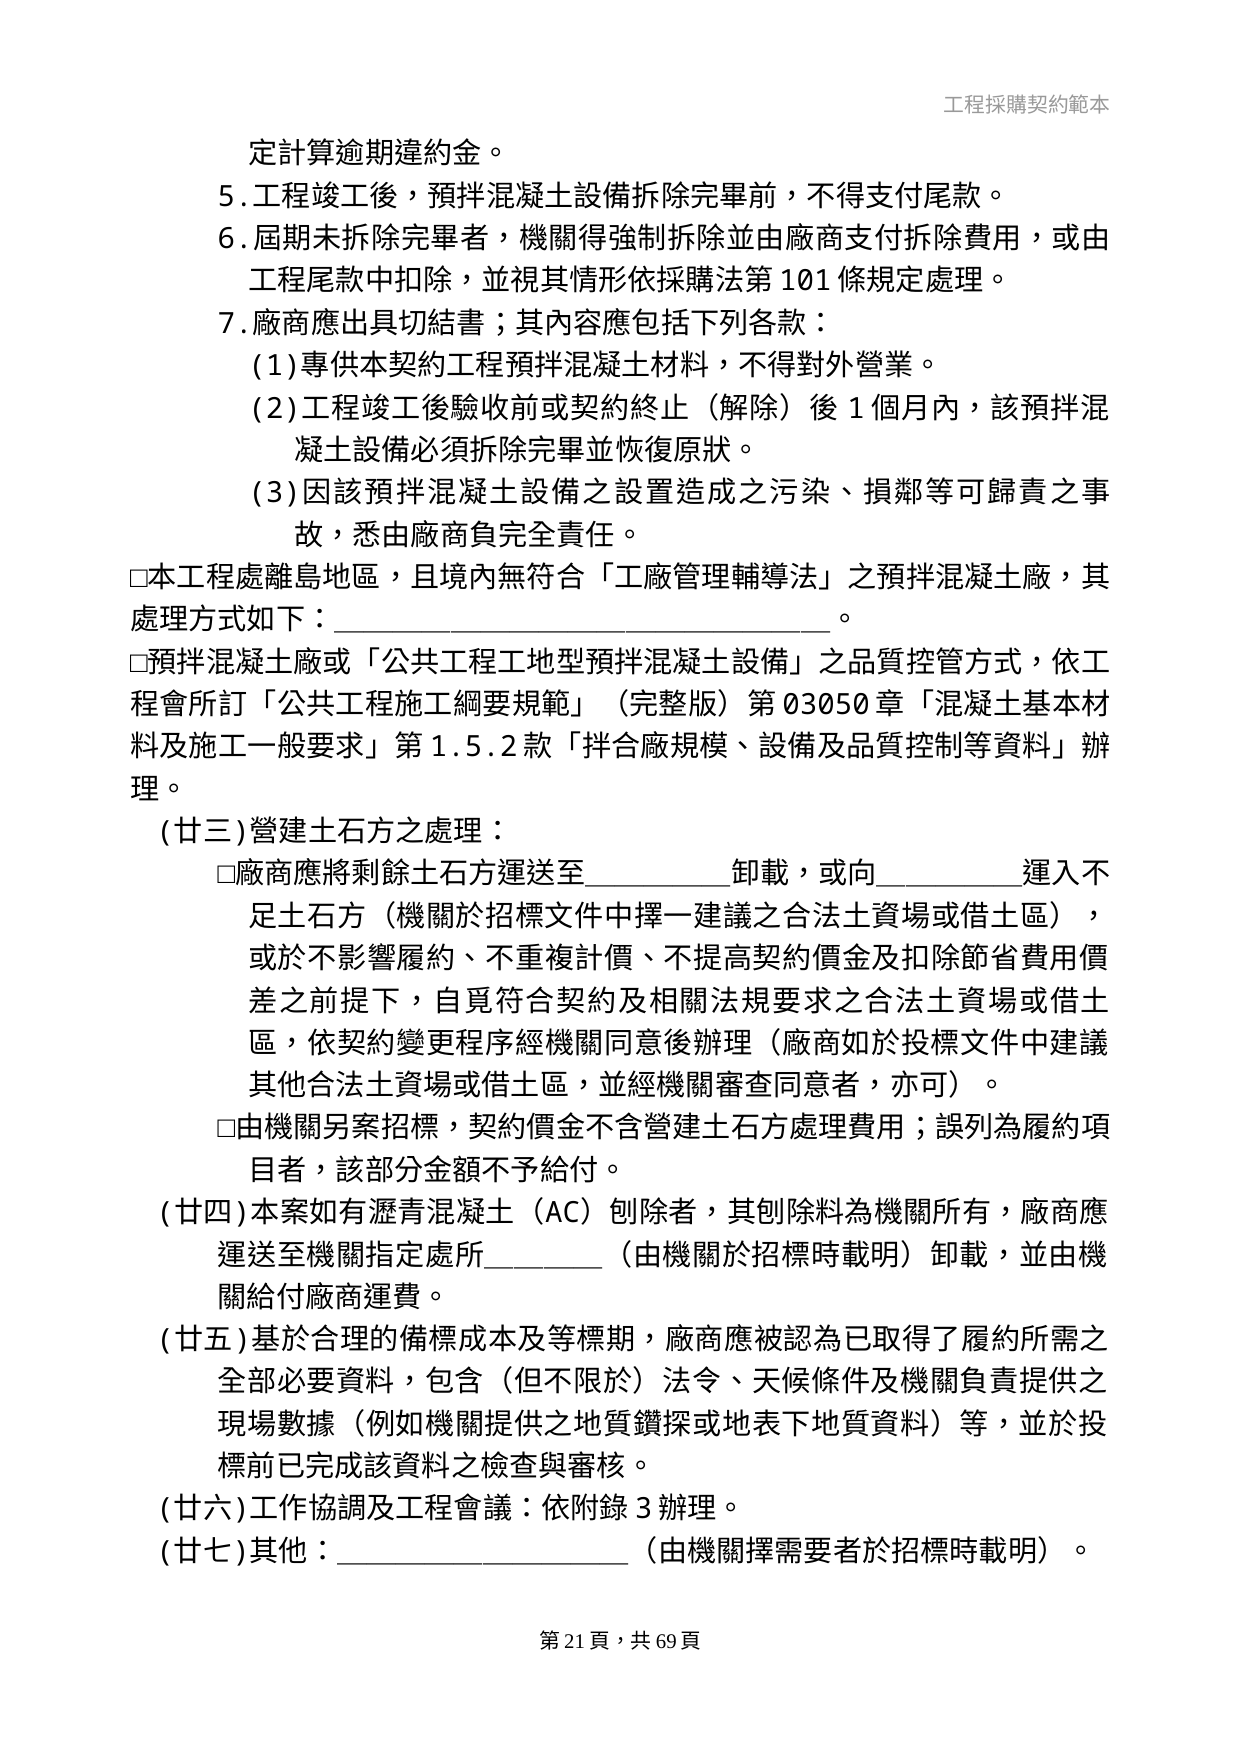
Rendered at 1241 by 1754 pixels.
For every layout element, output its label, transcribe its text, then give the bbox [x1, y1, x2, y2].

text □本工程處離島地區，且境內無符合「工廠管理輔導法」之預拌混凝土廠，其處理方式如下：＿＿＿＿＿＿＿＿＿＿＿＿＿＿＿＿＿。 [130, 553, 1110, 638]
text (廿七)其他：＿＿＿＿＿＿＿＿＿＿（由機關擇需要者於招標時載明）。 [156, 1527, 1110, 1570]
text (廿四)本案如有瀝青混凝土（AC）刨除者，其刨除料為機關所有，廠商應運送至機關指定處所＿＿＿＿（由機關於招標時載明）卸載，並由機關給付廠商運費。 [156, 1189, 1110, 1316]
text □廠商應將剩餘土石方運送至＿＿＿＿＿卸載，或向＿＿＿＿＿運入不足土石方（機關於招標文件中擇一建議之合法土資場或借土區），或於不影響履約、不重複計價、不提高契約價金及扣除節省費用價差之前提下，自覓符合契約及相關法規要求之合法土資場或借土區，依契約變更程序經機關同意後辦理（廠商如於投標文件中建議其他合法土資場或借土區，並經機關審查同意者，亦可）。 [217, 850, 1110, 1104]
text (1)專供本契約工程預拌混凝土材料，不得對外營業。 [248, 342, 1110, 384]
text □由機關另案招標，契約價金不含營建土石方處理費用；誤列為履約項目者，該部分金額不予給付。 [217, 1104, 1110, 1189]
text 5.工程竣工後，預拌混凝土設備拆除完畢前，不得支付尾款。 [217, 172, 1110, 214]
text (3)因該預拌混凝土設備之設置造成之污染、損鄰等可歸責之事故，悉由廠商負完全責任。 [248, 469, 1110, 553]
text (廿五)基於合理的備標成本及等標期，廠商應被認為已取得了履約所需之全部必要資料，包含（但不限於）法令、天候條件及機關負責提供之現場數據（例如機關提供之地質鑽探或地表下地質資料）等，並於投標前已完成該資料之檢查與審核。 [156, 1316, 1110, 1485]
text □預拌混凝土廠或「公共工程工地型預拌混凝土設備」之品質控管方式，依工程會所訂「公共工程施工綱要規範」（完整版）第03050章「混凝土基本材料及施工一般要求」第1.5.2款「拌合廠規模、設備及品質控制等資料」辦理。 [130, 638, 1110, 808]
text 6.屆期未拆除完畢者，機關得強制拆除並由廠商支付拆除費用，或由工程尾款中扣除，並視其情形依採購法第101條規定處理。 [217, 214, 1110, 299]
text (廿六)工作協調及工程會議：依附錄3辦理。 [156, 1485, 1110, 1527]
text 7.廠商應出具切結書；其內容應包括下列各款： [217, 299, 1110, 342]
text 定計算逾期違約金。 [217, 130, 1110, 172]
text (廿三)營建土石方之處理： [156, 808, 1110, 850]
text (2)工程竣工後驗收前或契約終止（解除）後1個月內，該預拌混凝土設備必須拆除完畢並恢復原狀。 [248, 384, 1110, 469]
